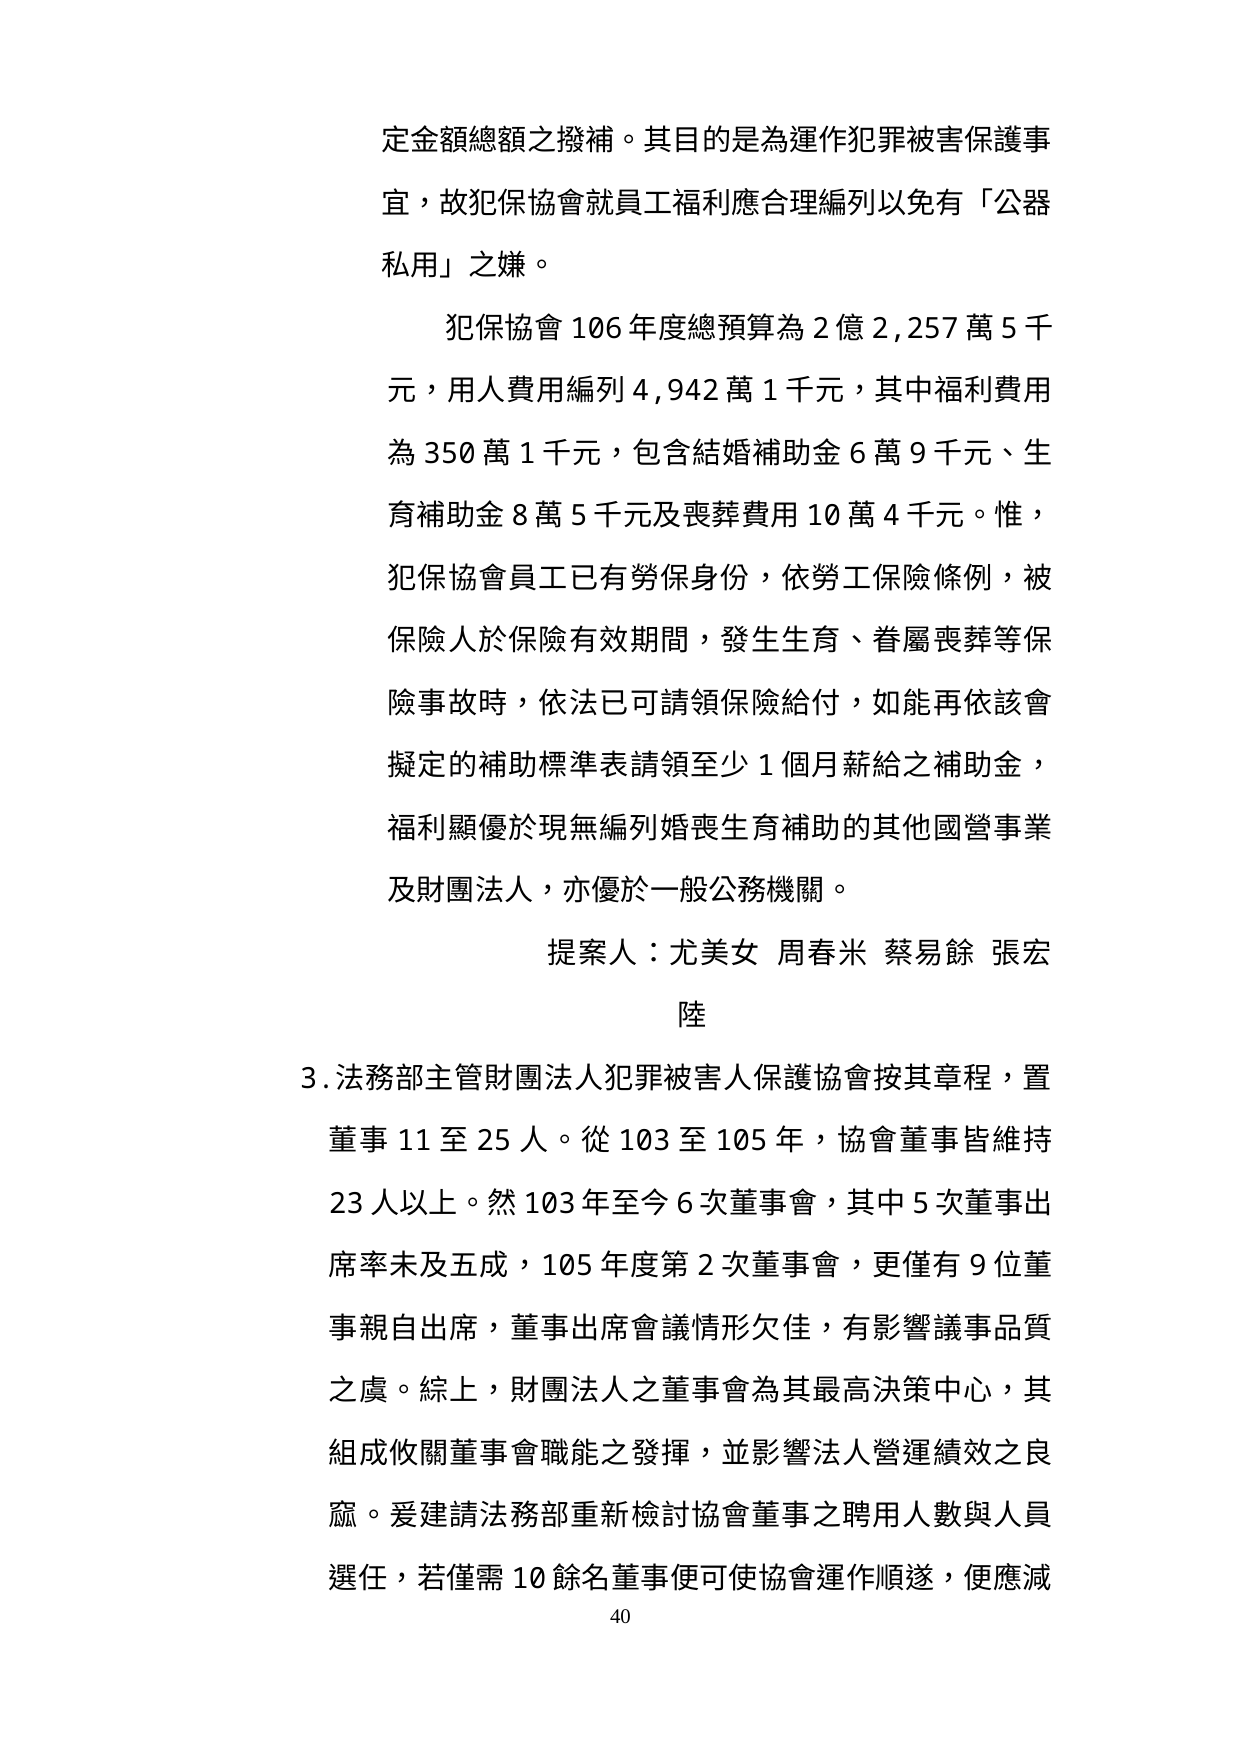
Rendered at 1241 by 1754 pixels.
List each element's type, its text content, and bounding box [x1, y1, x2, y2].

text 提案人：尤美女 周春米 蔡易餘 張宏陸 [547, 909, 1053, 1034]
text 定金額總額之撥補。其目的是為運作犯罪被害保護事宜，故犯保協會就員工福利應合理編列以免有「公器私用」之嫌。 [337, 96, 1053, 284]
text 犯保協會106年度總預算為2億2,257萬5千元，用人費用編列4,942萬1千元，其中福利費用為350萬1千元，包含結婚補助金6萬9千元、生育補助金8萬5千元及喪葬費用10萬4千元。惟，犯保協會員工已有勞保身份，依勞工保險條例，被保險人於保險有效期間，發生生育、眷屬喪葬等保險事故時，依法已可請領保險給付，如能再依該會擬定的補助標準表請領至少1個月薪給之補助金，福利顯優於現無編列婚喪生育補助的其他國營事業及財團法人，亦優於一般公務機關。 [387, 284, 1053, 909]
text 3.法務部主管財團法人犯罪被害人保護協會按其章程，置董事11至25人。從103至105年，協會董事皆維持23人以上。然103年至今6次董事會，其中5次董事出席率未及五成，105年度第2次董事會，更僅有9位董事親自出席，董事出席會議情形欠佳，有影響議事品質之虞。綜上，財團法人之董事會為其最高決策中心，其組成攸關董事會職能之發揮，並影響法人營運績效之良窳。爰建請法務部重新檢討協會董事之聘用人數與人員選任，若僅需10餘名董事便可使協會運作順遂，便應減 [299, 1034, 1053, 1596]
